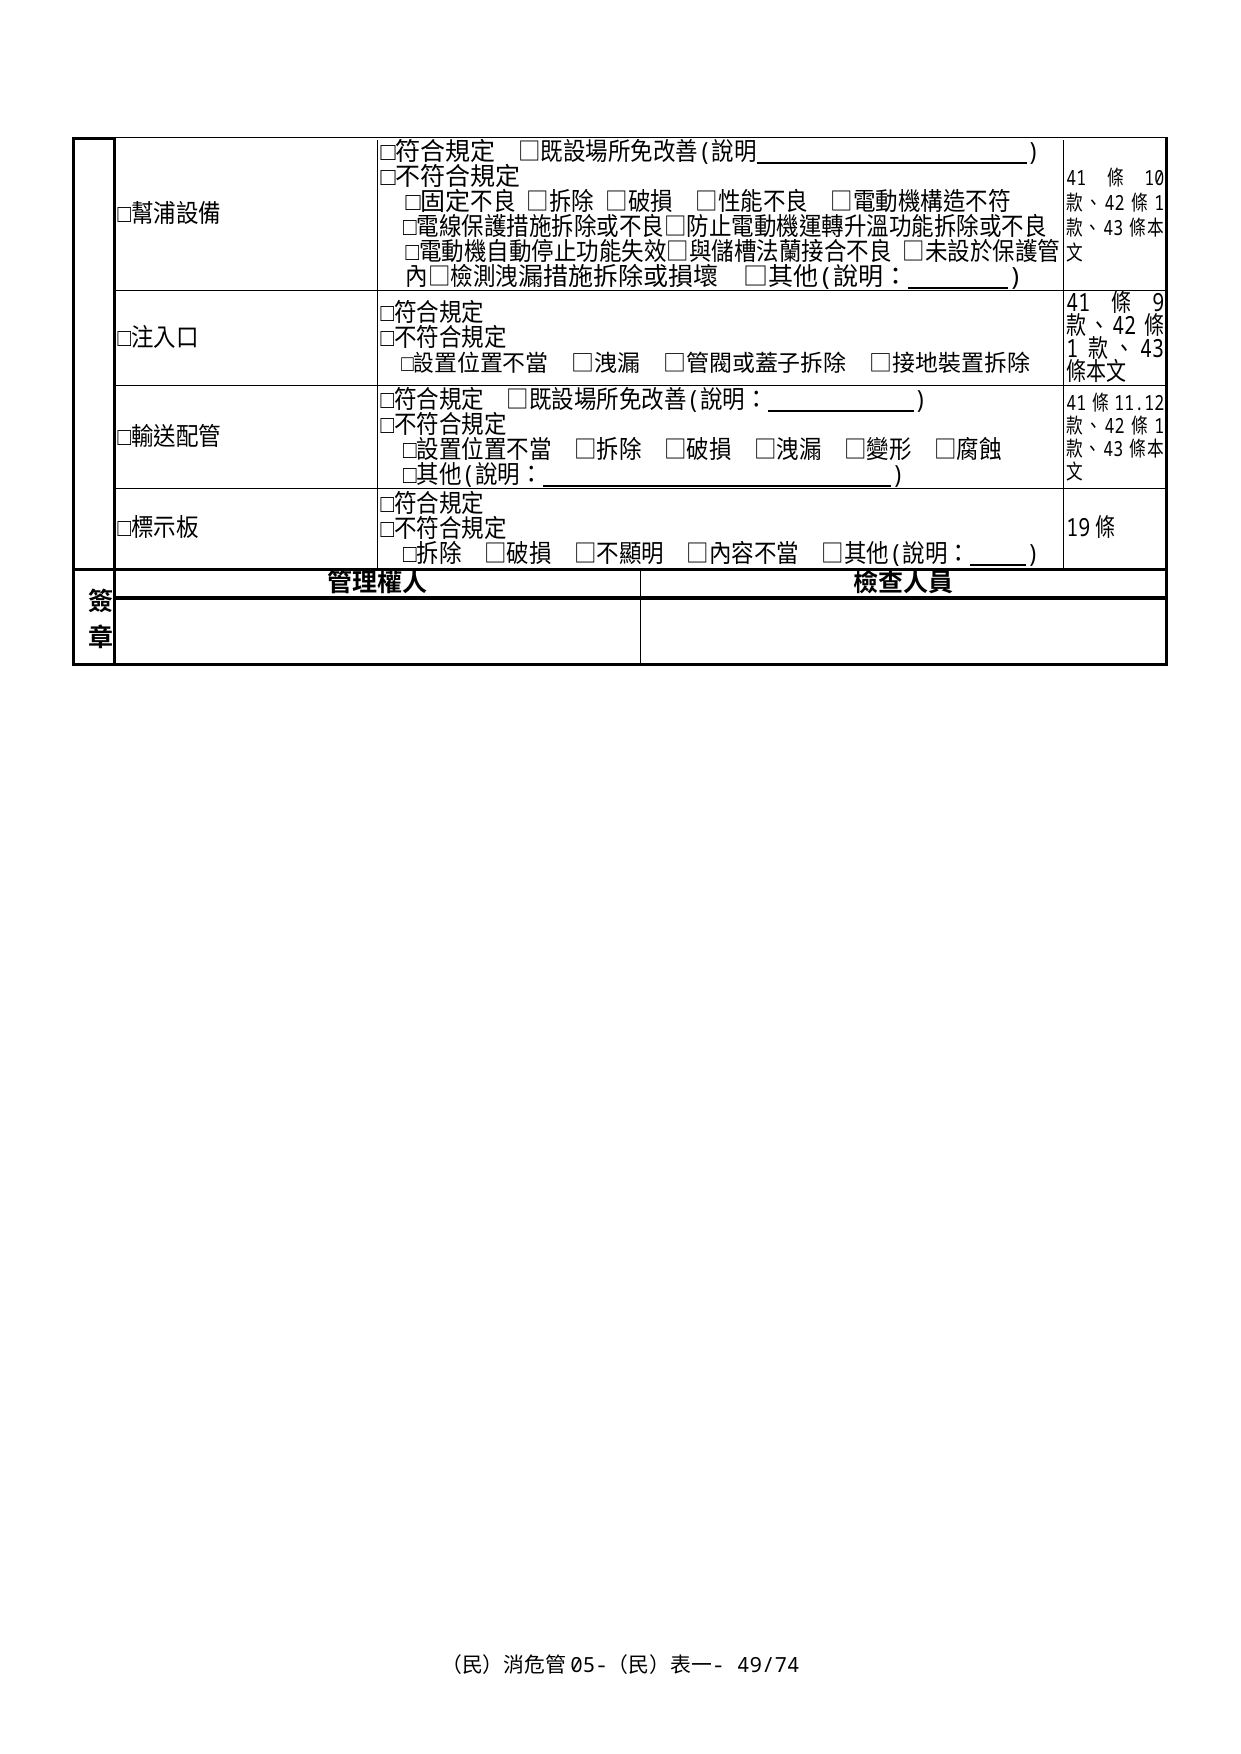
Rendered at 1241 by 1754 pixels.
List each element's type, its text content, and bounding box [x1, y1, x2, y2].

table_cell □標示板 [116, 489, 377, 568]
table_cell [641, 600, 1165, 663]
table_cell 簽章 [75, 571, 113, 663]
table_cell 管理權人 [116, 571, 640, 596]
table_cell 檢查人員 [641, 571, 1165, 596]
table_cell □符合規定 □既設場所免改善(說明 ) □不符合規定 □固定不良 □拆除 □破損 □性能不良 □電動機構造不符 □電線保護措施拆除或不良□防止電動機運轉升溫功能拆除或不良 □電動機自動停止功能失效□與儲槽法蘭接合不良 □未設於保護管內□檢測洩漏措施拆除或損壞 □其他(說明： ) [378, 138, 1063, 290]
table_cell □注入口 [116, 291, 377, 385]
table_cell □幫浦設備 [116, 138, 377, 290]
table_cell 41條10款、42條1款、43條本文 [1063, 138, 1165, 290]
table_cell □輸送配管 [116, 386, 377, 488]
table_cell 41條11.12款、42條1款、43條本文 [1064, 386, 1165, 488]
table_cell 41條9款、42條1款、43條本文 [1064, 291, 1165, 385]
table_cell □符合規定 □不符合規定 □設置位置不當 □洩漏 □管閥或蓋子拆除 □接地裝置拆除 [378, 291, 1063, 385]
table_cell 19條 [1064, 489, 1165, 568]
table_cell [116, 600, 640, 663]
table_cell □符合規定 □既設場所免改善(說明： ) □不符合規定 □設置位置不當 □拆除 □破損 □洩漏 □變形 □腐蝕 □其他(說明： ) [378, 386, 1063, 488]
table_cell □符合規定 □不符合規定 □拆除 □破損 □不顯明 □內容不當 □其他(說明： ) [378, 489, 1063, 568]
